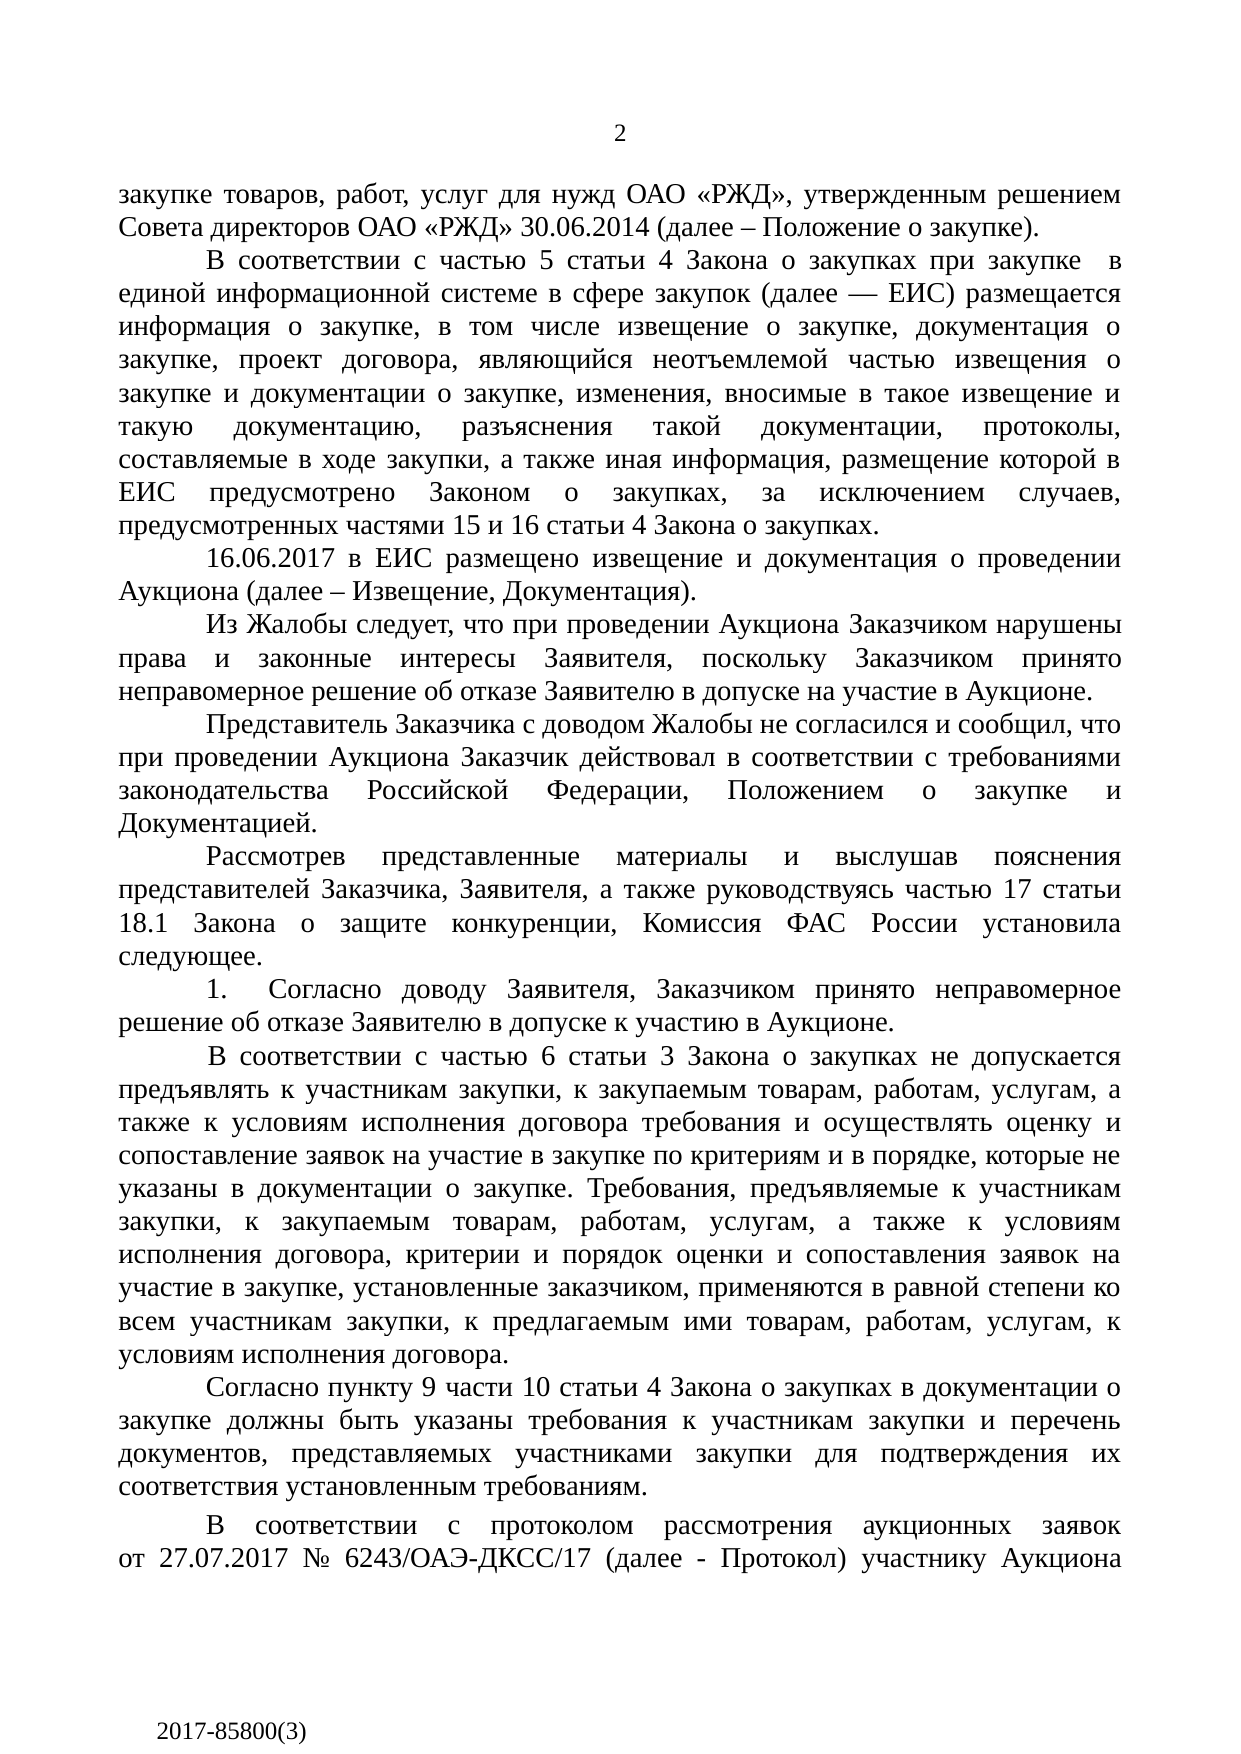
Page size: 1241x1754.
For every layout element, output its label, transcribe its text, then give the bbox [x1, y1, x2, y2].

text закупке товаров, работ, услуг для нужд ОАО «РЖД», утвержденным решением Совета директоров ОАО «РЖД» 30.06.2014 (далее – Положение о закупке). [118, 176, 1122, 243]
text 16.06.2017 в ЕИС размещено извещение и документация о проведении Аукциона (далее – Извещение, Документация). [118, 541, 1122, 607]
text Рассмотрев представленные материалы и выслушав пояснения представителей Заказчика, Заявителя, а также руководствуясь частью 17 статьи 18.1 Закона о защите конкуренции, Комиссия ФАС России установила следующее. [118, 839, 1122, 971]
list Согласно доводу Заявителя, Заказчиком принято неправомерное решение об отказе Заявителю в допуске к участию в Аукционе. [118, 971, 1122, 1038]
text Согласно пункту 9 части 10 статьи 4 Закона о закупках в документации о закупке должны быть указаны требования к участникам закупки и перечень документов, представляемых участниками закупки для подтверждения их соответствия установленным требованиям. [118, 1369, 1122, 1502]
text В соответствии с протоколом рассмотрения аукционных заявок от 27.07.2017 № 6243/ОАЭ-ДКСС/17 (далее - Протокол) участнику Аукциона [118, 1508, 1122, 1574]
text В соответствии с частью 5 статьи 4 Закона о закупках при закупке в единой информационной системе в сфере закупок (далее — ЕИС) размещается информация о закупке, в том числе извещение о закупке, документация о закупке, проект договора, являющийся неотъемлемой частью извещения о закупке и документации о закупке, изменения, вносимые в такое извещение и такую документацию, разъяснения такой документации, протоколы, составляемые в ходе закупки, а также иная информация, размещение которой в ЕИС предусмотрено Законом о закупках, за исключением случаев, предусмотренных частями 15 и 16 статьи 4 Закона о закупках. [118, 243, 1122, 541]
text В соответствии с частью 6 статьи 3 Закона о закупках не допускается предъявлять к участникам закупки, к закупаемым товарам, работам, услугам, а также к условиям исполнения договора требования и осуществлять оценку и сопоставление заявок на участие в закупке по критериям и в порядке, которые не указаны в документации о закупке. Требования, предъявляемые к участникам закупки, к закупаемым товарам, работам, услугам, а также к условиям исполнения договора, критерии и порядок оценки и сопоставления заявок на участие в закупке, установленные заказчиком, применяются в равной степени ко всем участникам закупки, к предлагаемым ими товарам, работам, услугам, к условиям исполнения договора. [118, 1038, 1122, 1369]
text Представитель Заказчика с доводом Жалобы не согласился и сообщил, что при проведении Аукциона Заказчик действовал в соответствии с требованиями законодательства Российской Федерации, Положением о закупке и Документацией. [118, 706, 1122, 839]
text Из Жалобы следует, что при проведении Аукциона Заказчиком нарушены права и законные интересы Заявителя, поскольку Заказчиком принято неправомерное решение об отказе Заявителю в допуске на участие в Аукционе. [118, 607, 1122, 706]
